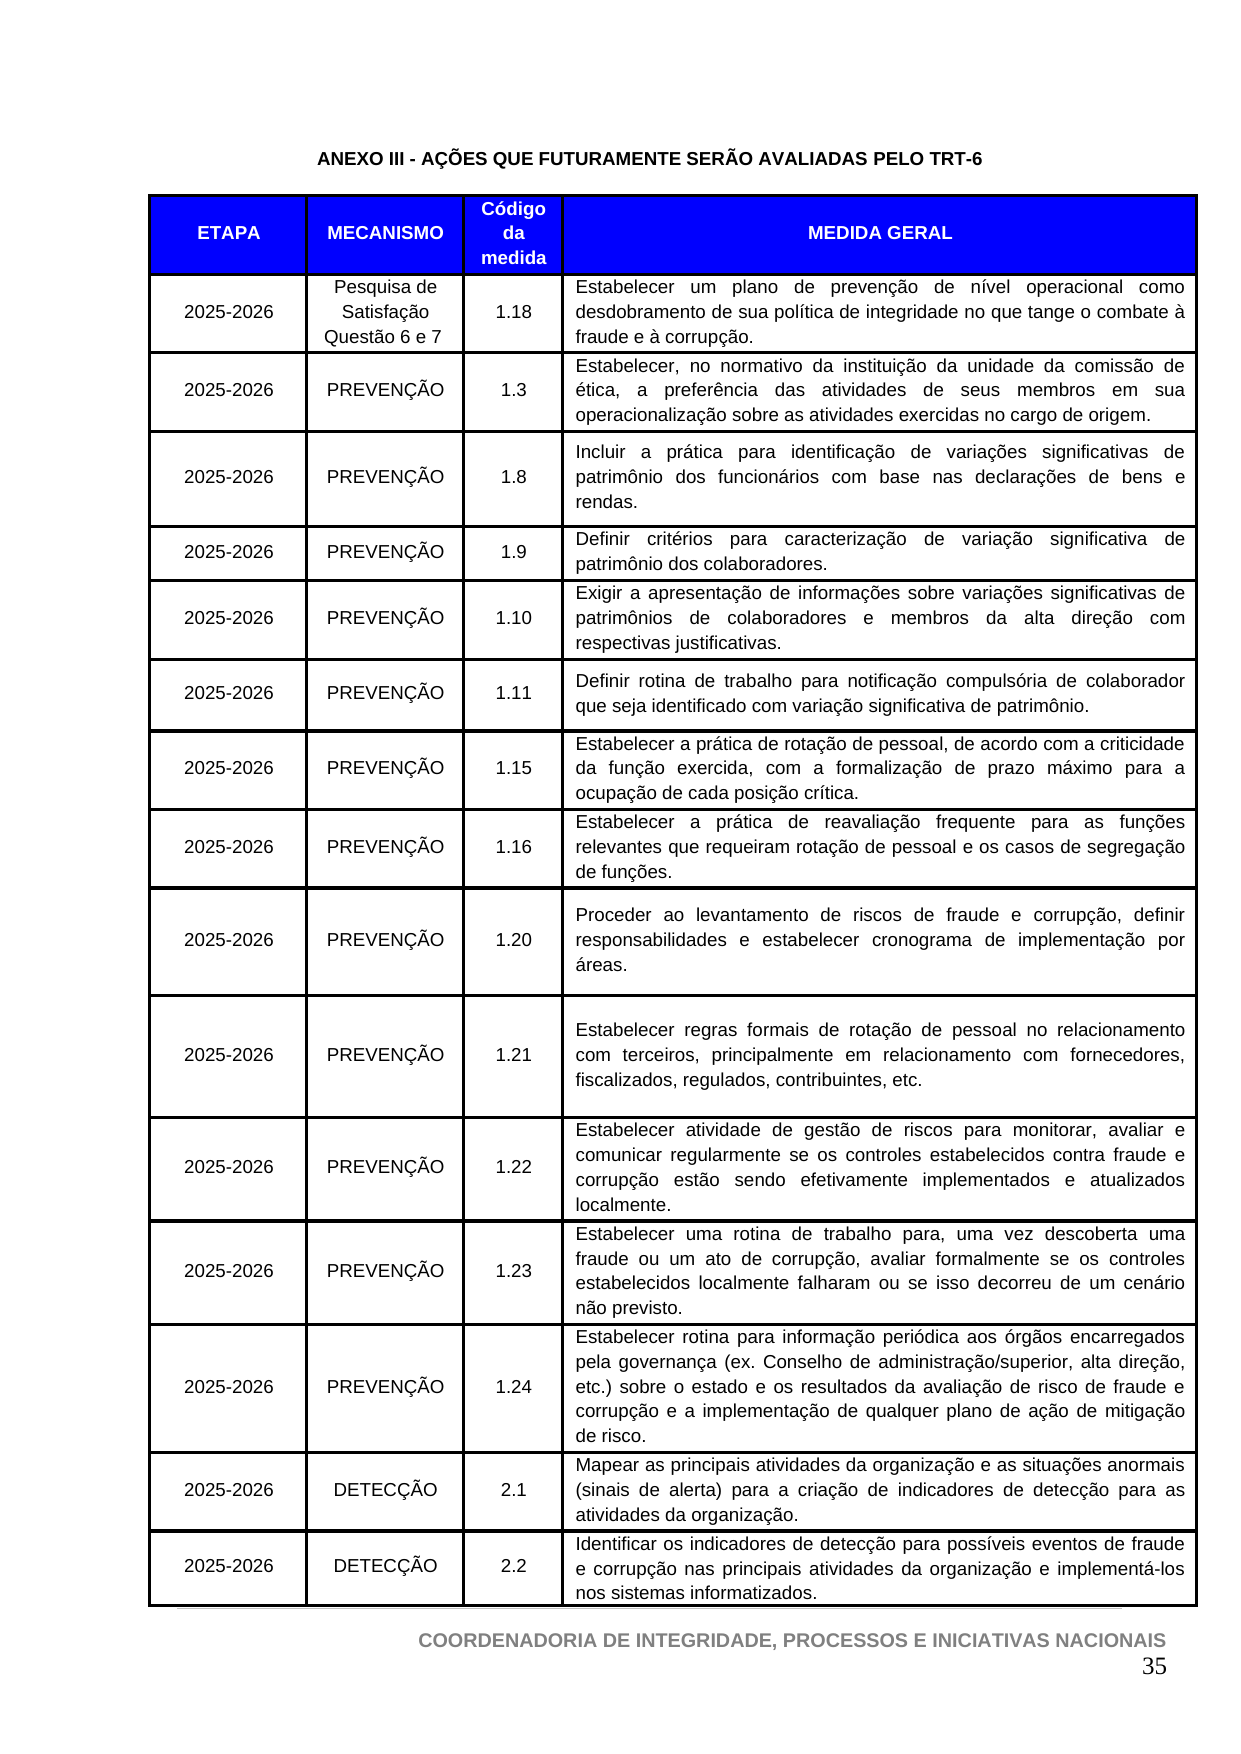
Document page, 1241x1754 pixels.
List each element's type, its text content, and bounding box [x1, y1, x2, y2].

table_cell 1.24 [465, 1326, 561, 1451]
table_cell PREVENÇÃO [308, 433, 462, 525]
table_cell 2025-2026 [151, 582, 305, 657]
table_cell Estabelecer rotina para informação periódica aos órgãos encarregados pela governança (ex. Conselho de administração/superior, alta direção, etc.) sobre o estado e os resultados da avaliação de risco de fraude e corrupção e a implementação de qualquer plano de ação de mitigação de risco. [564, 1326, 1195, 1451]
table_cell DETECÇÃO [308, 1454, 462, 1529]
table_cell 2025-2026 [151, 528, 305, 579]
table_cell 2025-2026 [151, 661, 305, 729]
table_cell Identificar os indicadores de detecção para possíveis eventos de fraude e corrupção nas principais atividades da organização e implementá-los nos sistemas informatizados. [564, 1533, 1195, 1604]
table_cell PREVENÇÃO [308, 997, 462, 1116]
table_cell PREVENÇÃO [308, 733, 462, 808]
table_cell 2025-2026 [151, 1223, 305, 1323]
table_header MECANISMO [308, 197, 462, 273]
table_cell Definir rotina de trabalho para notificação compulsória de colaborador que seja identificado com variação significativa de patrimônio. [564, 661, 1195, 729]
table_cell 1.16 [465, 811, 561, 886]
table_cell 2025-2026 [151, 433, 305, 525]
table_cell Estabelecer a prática de reavaliação frequente para as funções relevantes que requeiram rotação de pessoal e os casos de segregação de funções. [564, 811, 1195, 886]
table_cell PREVENÇÃO [308, 661, 462, 729]
table_cell PREVENÇÃO [308, 811, 462, 886]
table_cell 2025-2026 [151, 811, 305, 886]
table_cell 2025-2026 [151, 354, 305, 430]
table_cell Mapear as principais atividades da organização e as situações anormais (sinais de alerta) para a criação de indicadores de detecção para as atividades da organização. [564, 1454, 1195, 1529]
table_cell 2025-2026 [151, 276, 305, 351]
table_cell 1.9 [465, 528, 561, 579]
table_cell 2025-2026 [151, 1119, 305, 1219]
table_cell PREVENÇÃO [308, 582, 462, 657]
table_header MEDIDA GERAL [564, 197, 1195, 273]
table_cell DETECÇÃO [308, 1533, 462, 1604]
table_cell 1.3 [465, 354, 561, 430]
table_cell 1.10 [465, 582, 561, 657]
table_cell Estabelecer uma rotina de trabalho para, uma vez descoberta uma fraude ou um ato de corrupção, avaliar formalmente se os controles estabelecidos localmente falharam ou se isso decorreu de um cenário não previsto. [564, 1223, 1195, 1323]
table_cell 1.21 [465, 997, 561, 1116]
table_cell 1.11 [465, 661, 561, 729]
table_cell 2025-2026 [151, 997, 305, 1116]
table_cell 2.1 [465, 1454, 561, 1529]
table_cell PREVENÇÃO [308, 1326, 462, 1451]
table_header Código da medida [465, 197, 561, 273]
table_cell Pesquisa de Satisfação Questão 6 e 7 [308, 276, 462, 351]
table_cell 2025-2026 [151, 890, 305, 994]
table_cell PREVENÇÃO [308, 890, 462, 994]
table_cell Estabelecer, no normativo da instituição da unidade da comissão de ética, a preferência das atividades de seus membros em sua operacionalização sobre as atividades exercidas no cargo de origem. [564, 354, 1195, 430]
table_cell PREVENÇÃO [308, 528, 462, 579]
table_cell Proceder ao levantamento de riscos de fraude e corrupção, definir responsabilidades e estabelecer cronograma de implementação por áreas. [564, 890, 1195, 994]
table_cell Definir critérios para caracterização de variação significativa de patrimônio dos colaboradores. [564, 528, 1195, 579]
table_cell Estabelecer a prática de rotação de pessoal, de acordo com a criticidade da função exercida, com a formalização de prazo máximo para a ocupação de cada posição crítica. [564, 733, 1195, 808]
table_cell PREVENÇÃO [308, 354, 462, 430]
table_cell 2025-2026 [151, 1326, 305, 1451]
table_cell PREVENÇÃO [308, 1119, 462, 1219]
table_cell 1.15 [465, 733, 561, 808]
table_cell 1.18 [465, 276, 561, 351]
table_cell PREVENÇÃO [308, 1223, 462, 1323]
table_cell 2025-2026 [151, 733, 305, 808]
table_cell Estabelecer atividade de gestão de riscos para monitorar, avaliar e comunicar regularmente se os controles estabelecidos contra fraude e corrupção estão sendo efetivamente implementados e atualizados localmente. [564, 1119, 1195, 1219]
table_cell Incluir a prática para identificação de variações significativas de patrimônio dos funcionários com base nas declarações de bens e rendas. [564, 433, 1195, 525]
table_cell 2025-2026 [151, 1533, 305, 1604]
table_cell Estabelecer um plano de prevenção de nível operacional como desdobramento de sua política de integridade no que tange o combate à fraude e à corrupção. [564, 276, 1195, 351]
table_cell 2025-2026 [151, 1454, 305, 1529]
table_cell 1.23 [465, 1223, 561, 1323]
table_cell 1.20 [465, 890, 561, 994]
table_cell Estabelecer regras formais de rotação de pessoal no relacionamento com terceiros, principalmente em relacionamento com fornecedores, fiscalizados, regulados, contribuintes, etc. [564, 997, 1195, 1116]
table_cell 2.2 [465, 1533, 561, 1604]
table_cell Exigir a apresentação de informações sobre variações significativas de patrimônios de colaboradores e membros da alta direção com respectivas justificativas. [564, 582, 1195, 657]
table_cell 1.22 [465, 1119, 561, 1219]
text ANEXO III - AÇÕES QUE FUTURAMENTE SERÃO AVALIADAS PELO TRT-6 [177, 148, 1122, 169]
table_header ETAPA [151, 197, 305, 273]
table_cell 1.8 [465, 433, 561, 525]
